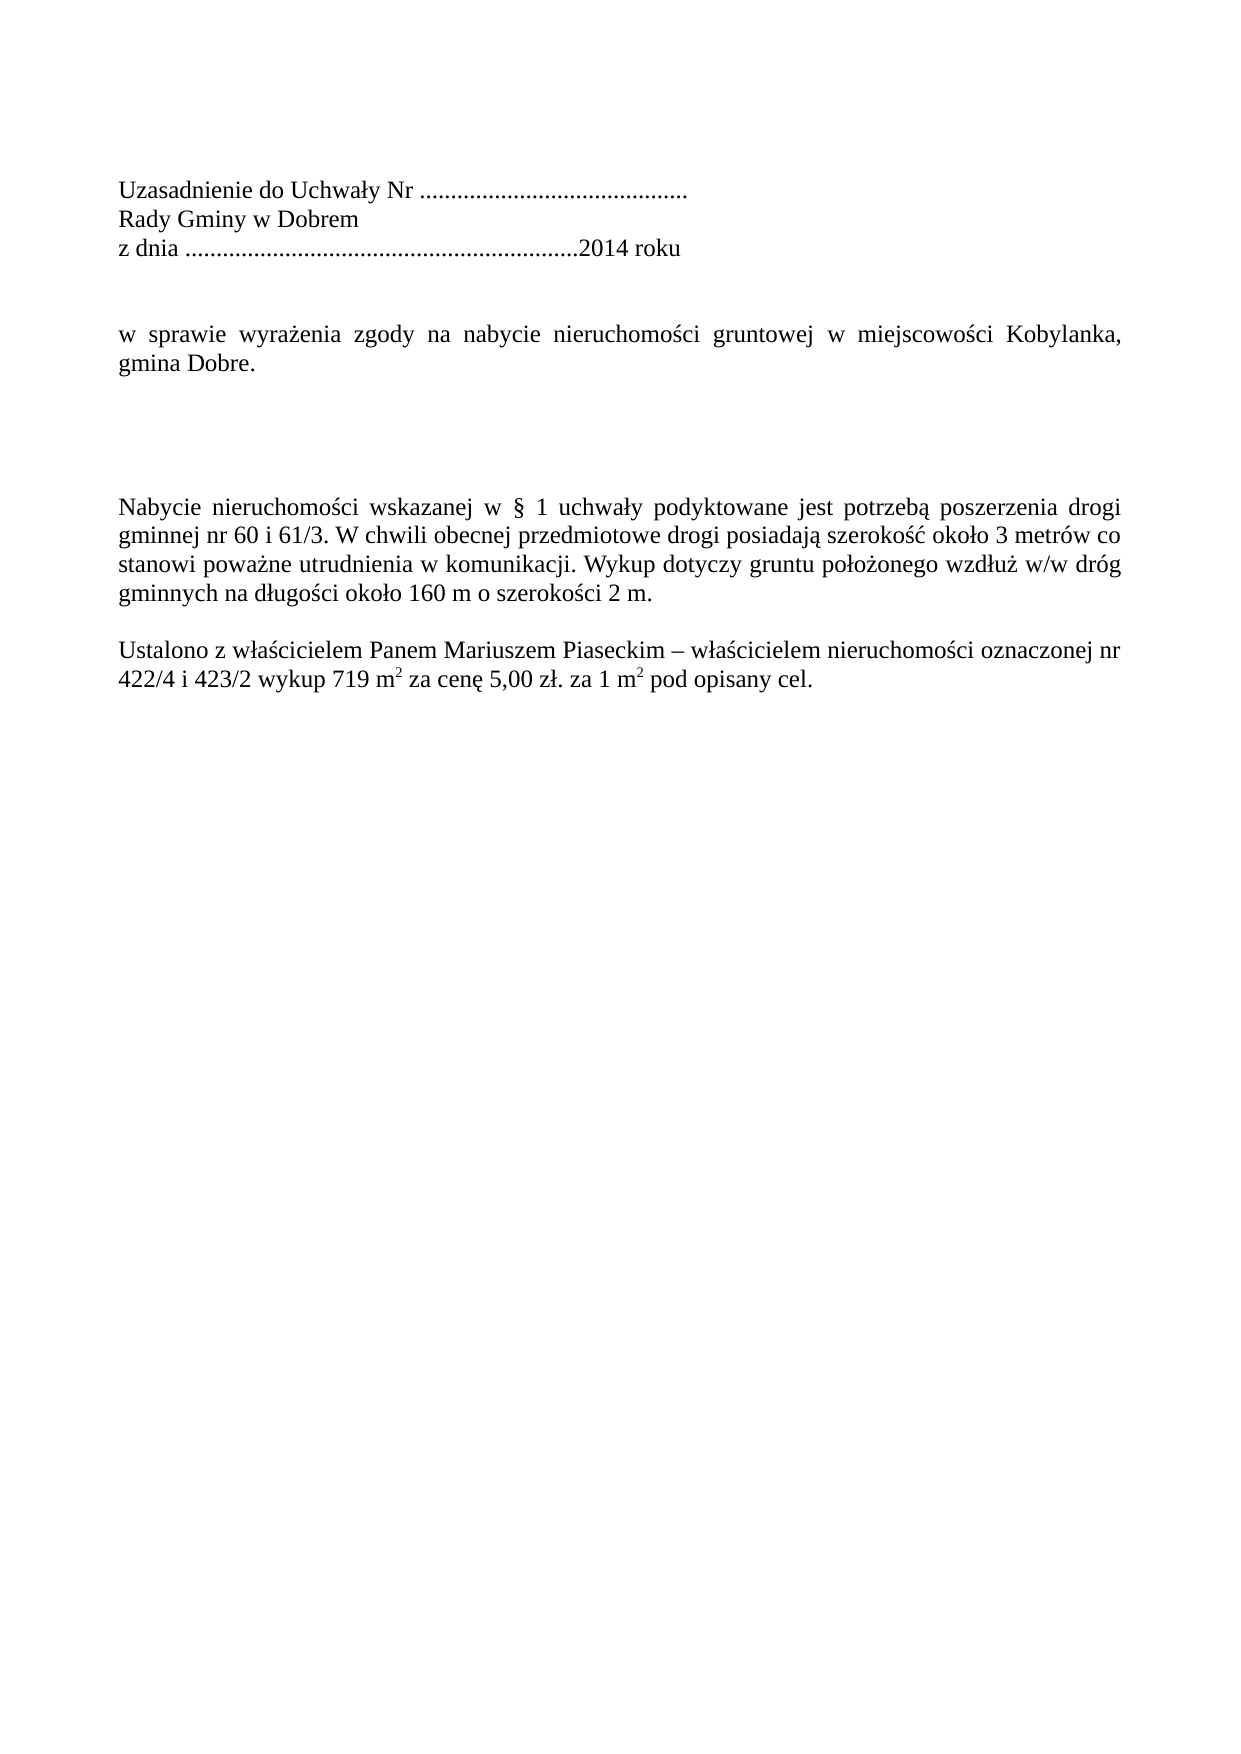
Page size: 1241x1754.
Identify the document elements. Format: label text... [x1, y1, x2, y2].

text Uzasadnienie do Uchwały Nr ........................................... [118, 176, 1122, 204]
text Rady Gminy w Dobrem [118, 204, 1122, 233]
text Ustalono z właścicielem Panem Mariuszem Piaseckim – właścicielem nieruchomości oznaczonej nr 422/4 i 423/2 wykup 719 m2 za cenę 5,00 zł. za 1 m2 pod opisany cel. [118, 636, 1122, 693]
text Nabycie nieruchomości wskazanej w § 1 uchwały podyktowane jest potrzebą poszerzenia drogi gminnej nr 60 i 61/3. W chwili obecnej przedmiotowe drogi posiadają szerokość około 3 metrów co stanowi poważne utrudnienia w komunikacji. Wykup dotyczy gruntu położonego wzdłuż w/w dróg gminnych na długości około 160 m o szerokości 2 m. [118, 492, 1122, 607]
text z dnia ...............................................................2014 roku [118, 233, 1122, 262]
text w sprawie wyrażenia zgody na nabycie nieruchomości gruntowej w miejscowości Kobylanka, gmina Dobre. [118, 319, 1122, 377]
